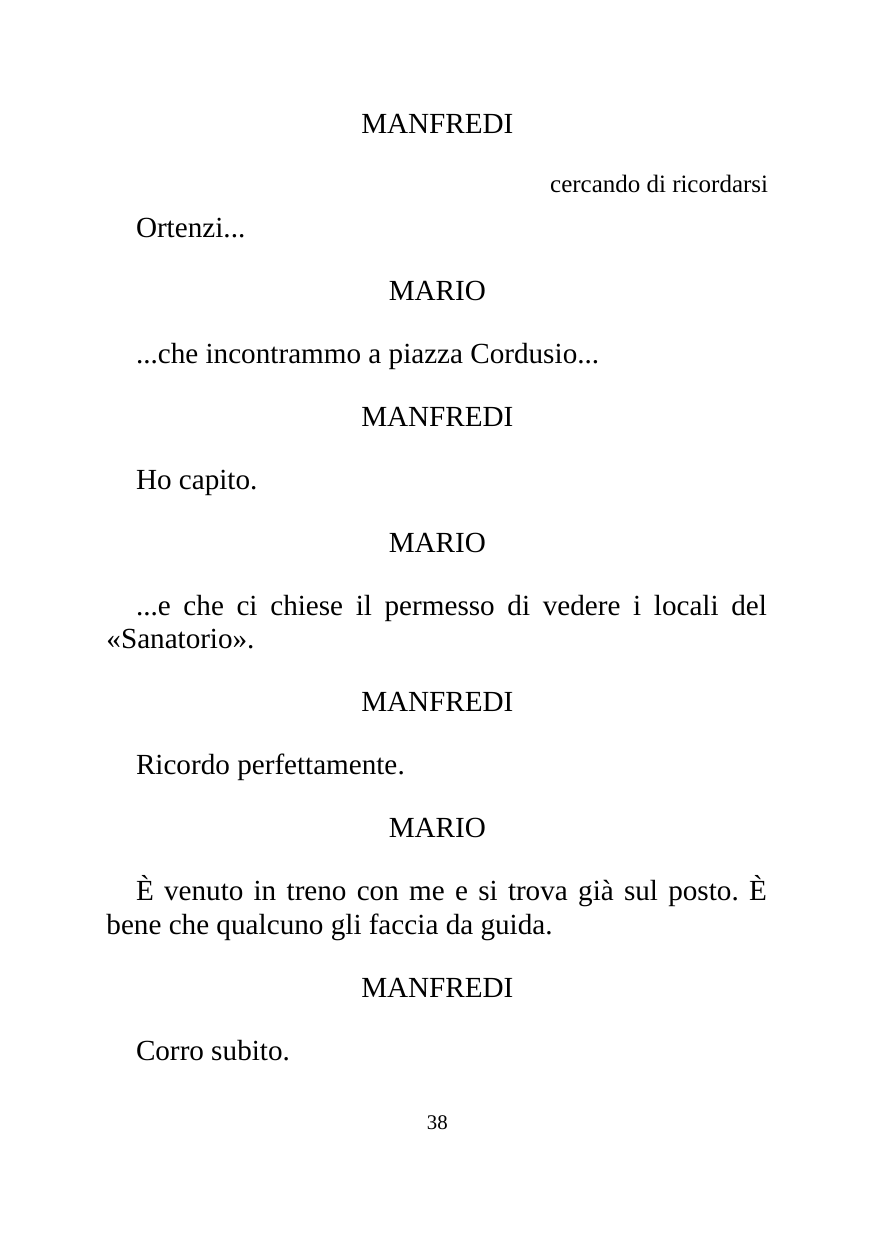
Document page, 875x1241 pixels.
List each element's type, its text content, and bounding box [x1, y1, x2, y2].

text MARIO [106, 811, 768, 844]
text MARIO [106, 273, 768, 306]
text MANFREDI [106, 970, 768, 1004]
text È venuto in treno con me e si trova già sul posto. È bene che qualcuno gli faccia da guida. [106, 873, 768, 941]
text MANFREDI [106, 399, 768, 432]
text MANFREDI [106, 106, 768, 140]
text ...e che ci chiese il permesso di vedere i locali del «Sanatorio». [106, 588, 768, 655]
text Corro subito. [106, 1033, 768, 1067]
text Ortenzi... [106, 210, 768, 243]
text MARIO [106, 525, 768, 558]
text ...che incontrammo a piazza Cordusio... [106, 336, 768, 369]
text cercando di ricordarsi [431, 169, 768, 198]
text Ho capito. [106, 462, 768, 495]
text Ricordo perfettamente. [106, 747, 768, 781]
text MANFREDI [106, 684, 768, 718]
